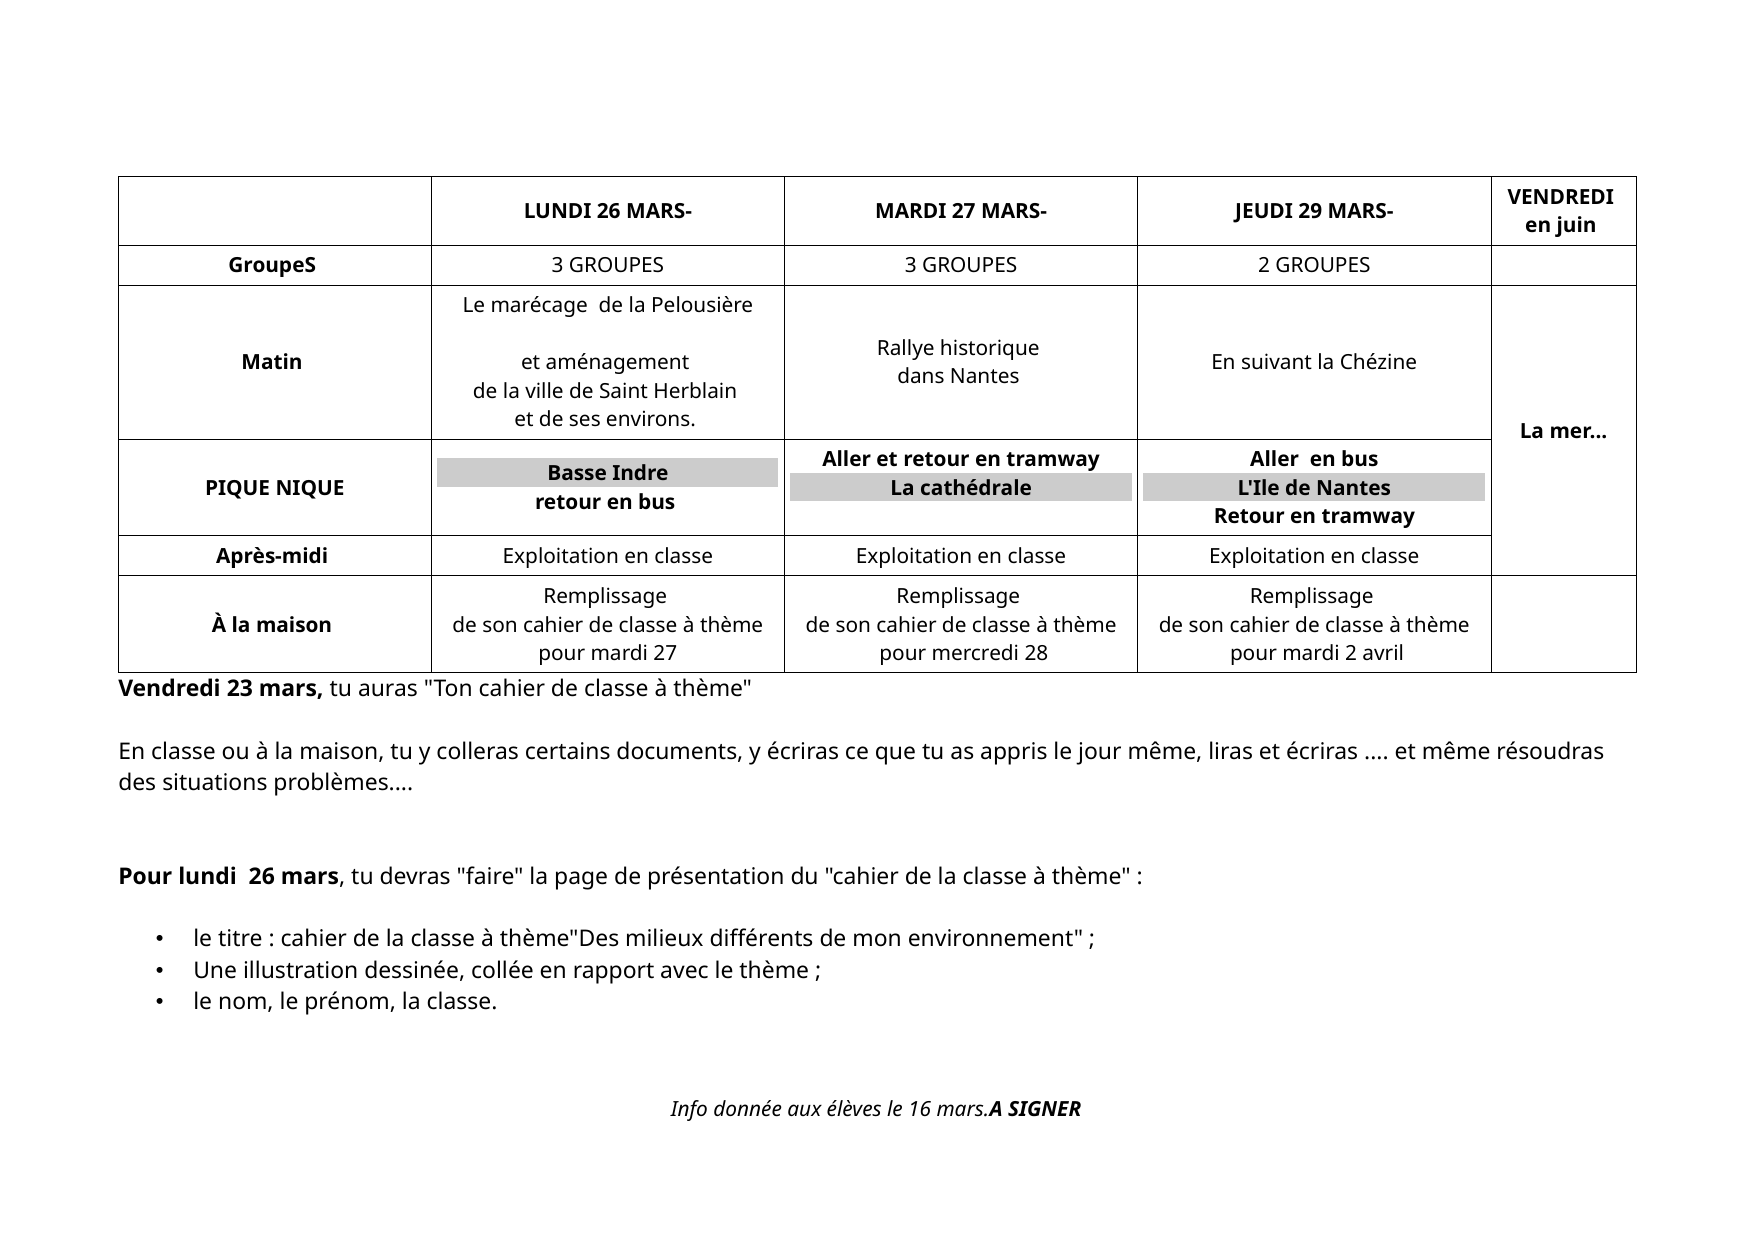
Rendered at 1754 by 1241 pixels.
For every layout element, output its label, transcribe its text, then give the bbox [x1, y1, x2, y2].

table_cell PIQUE NIQUE [119, 440, 431, 535]
table_cell Exploitation en classe [432, 536, 784, 575]
table_cell [1492, 246, 1636, 285]
table_cell Après-midi [119, 536, 431, 575]
table_cell En suivant la Chézine [1138, 286, 1491, 438]
table_cell [1492, 576, 1636, 672]
table_cell Aller en bus L'Ile de Nantes Retour en tramway [1138, 440, 1491, 535]
table_header LUNDI 26 MARS- [432, 177, 784, 245]
table_cell 2 GROUPES [1138, 246, 1491, 285]
table_cell Rallye historique dans Nantes [785, 286, 1137, 438]
list le nom, le prénom, la classe. [156, 985, 1636, 1016]
table_header [119, 177, 431, 245]
table_cell Remplissage de son cahier de classe à thème pour mardi 2 avril [1138, 576, 1491, 672]
table_cell Matin [119, 286, 431, 438]
text En classe ou à la maison, tu y colleras certains documents, y écriras ce que tu as appris le jour même, liras et écriras .... et même résoudras des situations problèmes.... [118, 735, 1636, 797]
list le titre : cahier de la classe à thème"Des milieux différents de mon environnement" ; [156, 922, 1636, 954]
table_cell 3 GROUPES [785, 246, 1137, 285]
list Une illustration dessinée, collée en rapport avec le thème ; [156, 954, 1636, 985]
table_header VENDREDI en juin [1492, 177, 1636, 245]
table_header JEUDI 29 MARS- [1138, 177, 1491, 245]
table_cell Exploitation en classe [785, 536, 1137, 575]
table_cell Exploitation en classe [1138, 536, 1491, 575]
table_cell Remplissage de son cahier de classe à thème pour mercredi 28 [785, 576, 1137, 672]
table_cell À la maison [119, 576, 431, 672]
table_header MARDI 27 MARS- [785, 177, 1137, 245]
table_cell Remplissage de son cahier de classe à thème pour mardi 27 [432, 576, 784, 672]
text Vendredi 23 mars, tu auras "Ton cahier de classe à thème" [118, 673, 1636, 704]
table_cell Aller et retour en tramway La cathédrale [785, 440, 1137, 535]
table_cell La mer... [1492, 286, 1636, 575]
table_cell 3 GROUPES [432, 246, 784, 285]
table_cell GroupeS [119, 246, 431, 285]
text Pour lundi 26 mars, tu devras "faire" la page de présentation du "cahier de la classe à thème" : [118, 860, 1636, 891]
table_cell Basse Indre retour en bus [432, 440, 784, 535]
table_cell Le marécage de la Pelousière et aménagement de la ville de Saint Herblain et de ses environs. [432, 286, 784, 438]
